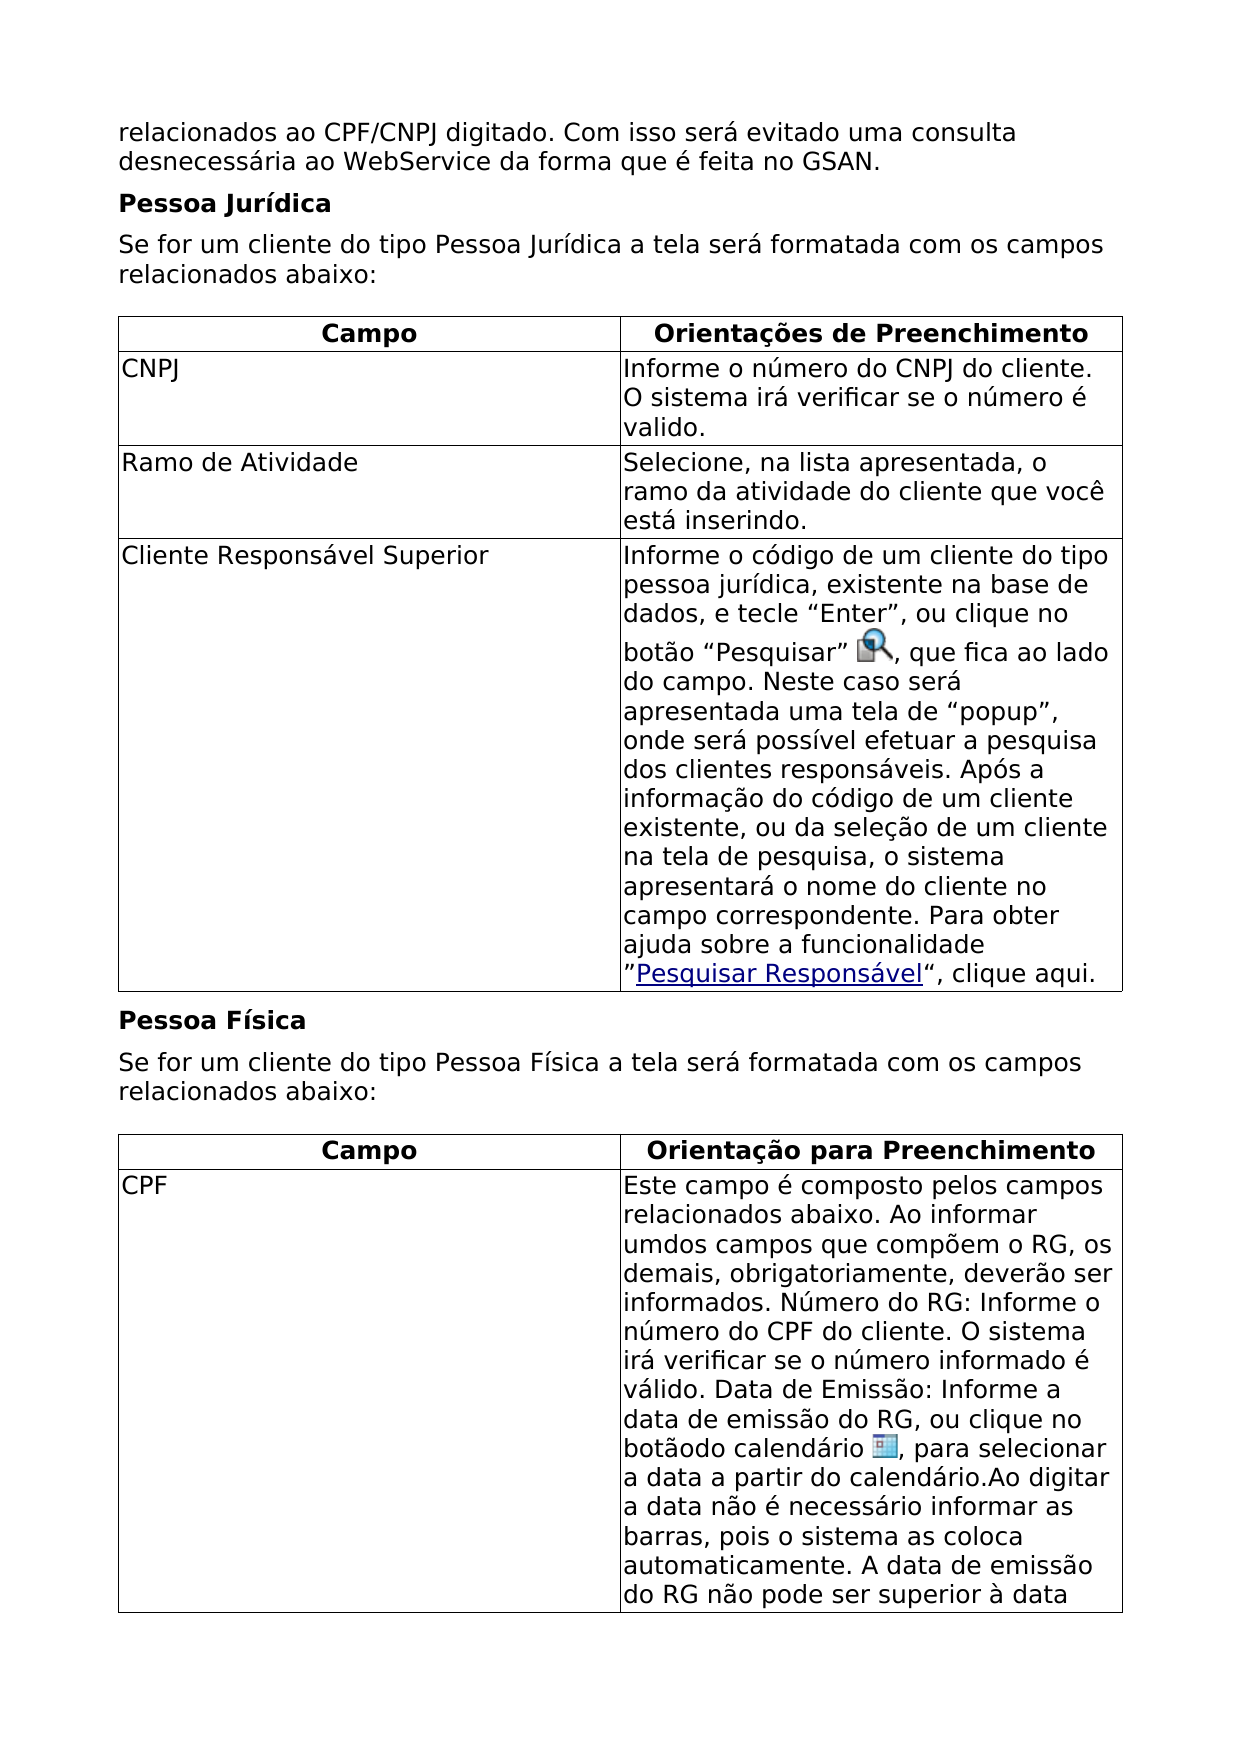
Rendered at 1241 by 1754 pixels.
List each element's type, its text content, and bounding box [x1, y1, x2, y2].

table_cell Informe o número do CNPJ do cliente. O sistema irá verificar se o número é valido. [621, 352, 1122, 445]
table_cell Ramo de Atividade [119, 446, 620, 538]
table_cell Informe o código de um cliente do tipo pessoa jurídica, existente na base de dados, e tecle “Enter”, ou clique no botão “Pesquisar” , que fica ao lado do campo. Neste caso será apresentada uma tela de “popup”, onde será possível efetuar a pesquisa dos clientes responsáveis. Após a informação do código de um cliente existente, ou da seleção de um cliente na tela de pesquisa, o sistema apresentará o nome do cliente no campo correspondente. Para obter ajuda sobre a funcionalidade ”Pesquisar Responsável“, clique aqui. [621, 539, 1122, 991]
table_header Orientação para Preenchimento [621, 1135, 1122, 1168]
table_cell CPF [119, 1170, 620, 1612]
table_cell Cliente Responsável Superior [119, 539, 620, 991]
table_header Campo [119, 317, 620, 351]
picture [872, 1434, 898, 1458]
text Se for um cliente do tipo Pessoa Jurídica a tela será formatada com os campos relacionados abaixo: [118, 231, 1122, 289]
table_cell Selecione, na lista apresentada, o ramo da atividade do cliente que você está inserindo. [621, 446, 1122, 538]
table_header Campo [119, 1135, 620, 1168]
text Pessoa Física [118, 1006, 1122, 1035]
table_cell CNPJ [119, 352, 620, 445]
text Pessoa Jurídica [118, 189, 1122, 218]
table_header Orientações de Preenchimento [621, 317, 1122, 351]
text relacionados ao CPF/CNPJ digitado. Com isso será evitado uma consulta desnecessária ao WebService da forma que é feita no GSAN. [118, 118, 1122, 176]
picture [857, 628, 893, 662]
table_cell Este campo é composto pelos campos relacionados abaixo. Ao informar umdos campos que compõem o RG, os demais, obrigatoriamente, deverão ser informados. Número do RG: Informe o número do CPF do cliente. O sistema irá verificar se o número informado é válido. Data de Emissão: Informe a data de emissão do RG, ou clique no botãodo calendário , para selecionar a data a partir do calendário.Ao digitar a data não é necessário informar as barras, pois o sistema as coloca automaticamente. A data de emissão do RG não pode ser superior à data [621, 1170, 1122, 1612]
text Se for um cliente do tipo Pessoa Física a tela será formatada com os campos relacionados abaixo: [118, 1048, 1122, 1106]
